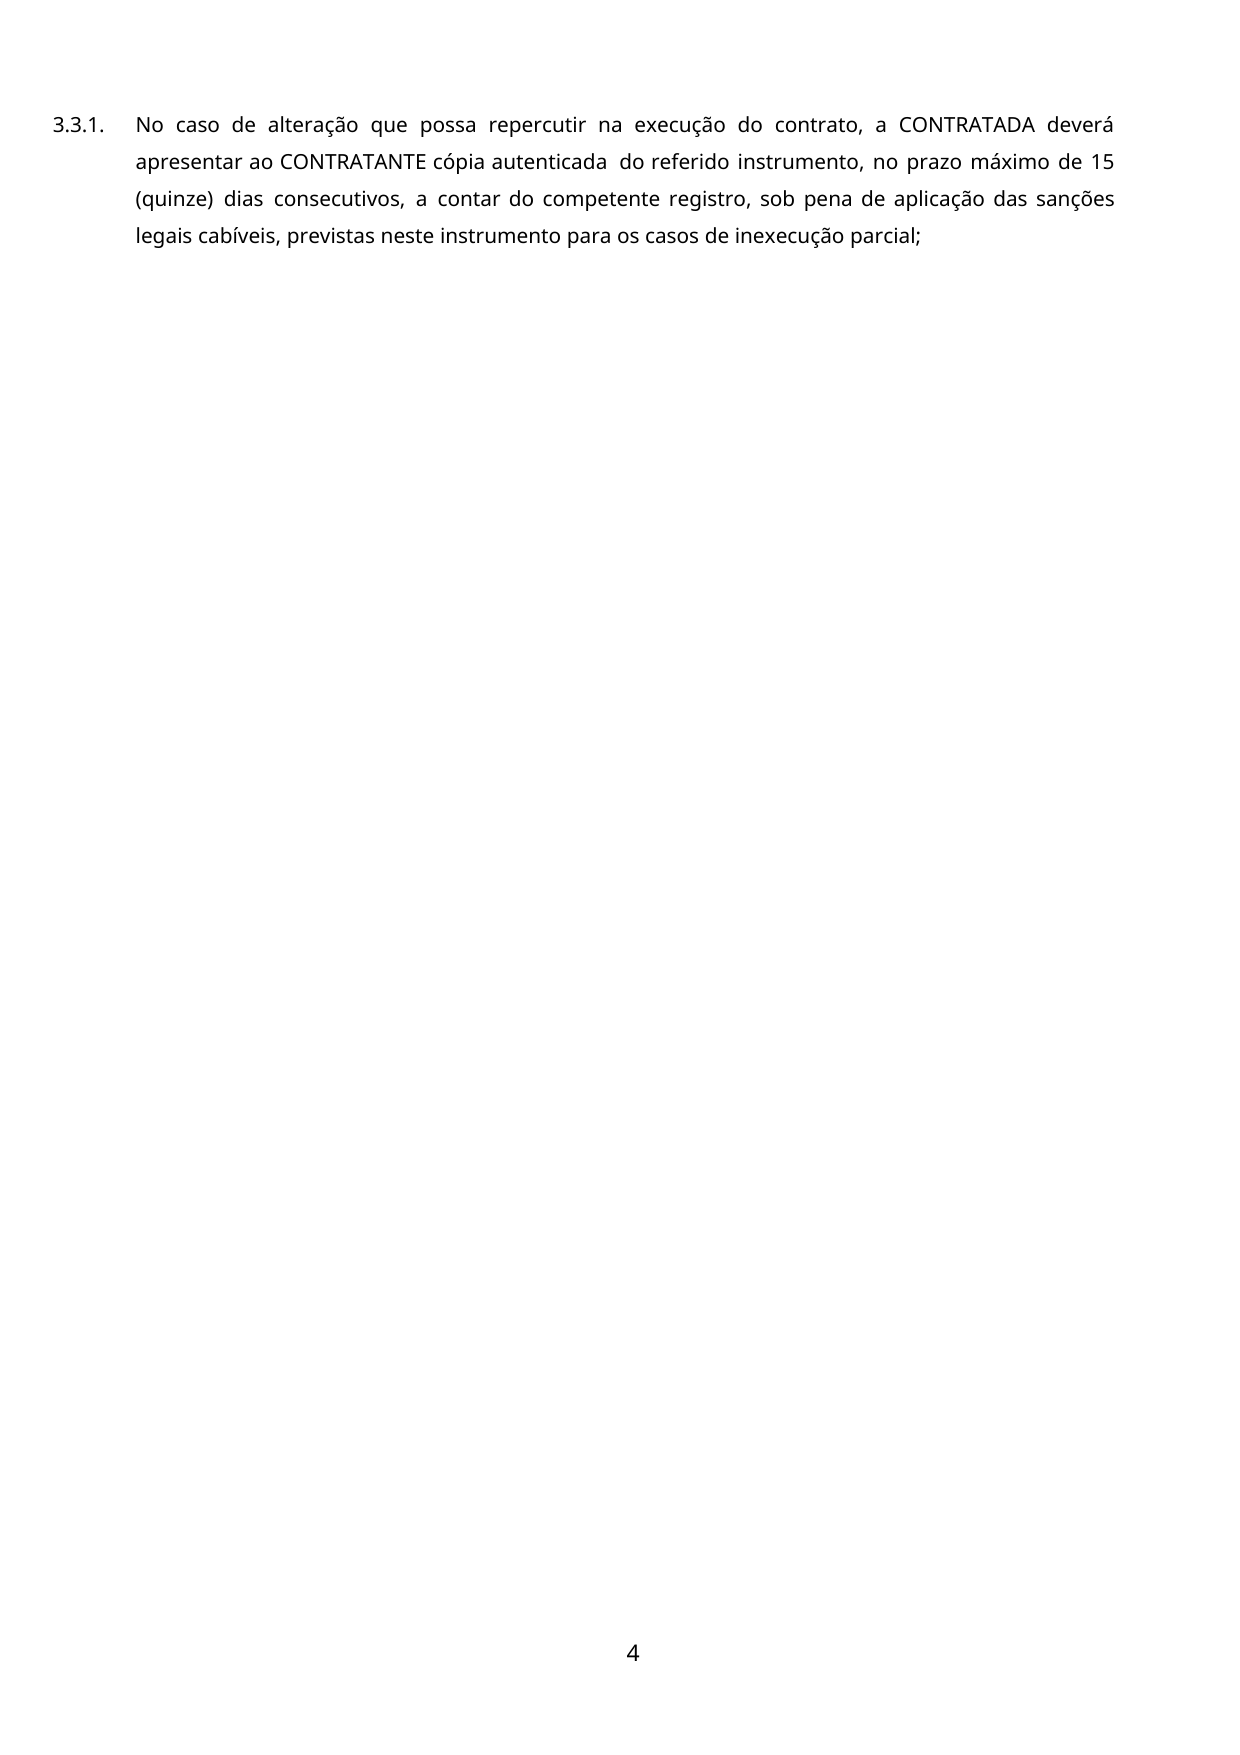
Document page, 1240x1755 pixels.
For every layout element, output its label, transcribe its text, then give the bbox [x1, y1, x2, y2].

list No caso de alteração que possa repercutir na execução do contrato, a CONTRATADA deverá apresentar ao CONTRATANTE cópia autenticada do referido instrumento, no prazo máximo de 15 (quinze) dias consecutivos, a contar do competente registro, sob pena de aplicação das sanções legais cabíveis, previstas neste instrumento para os casos de inexecução parcial; [53, 110, 1115, 249]
